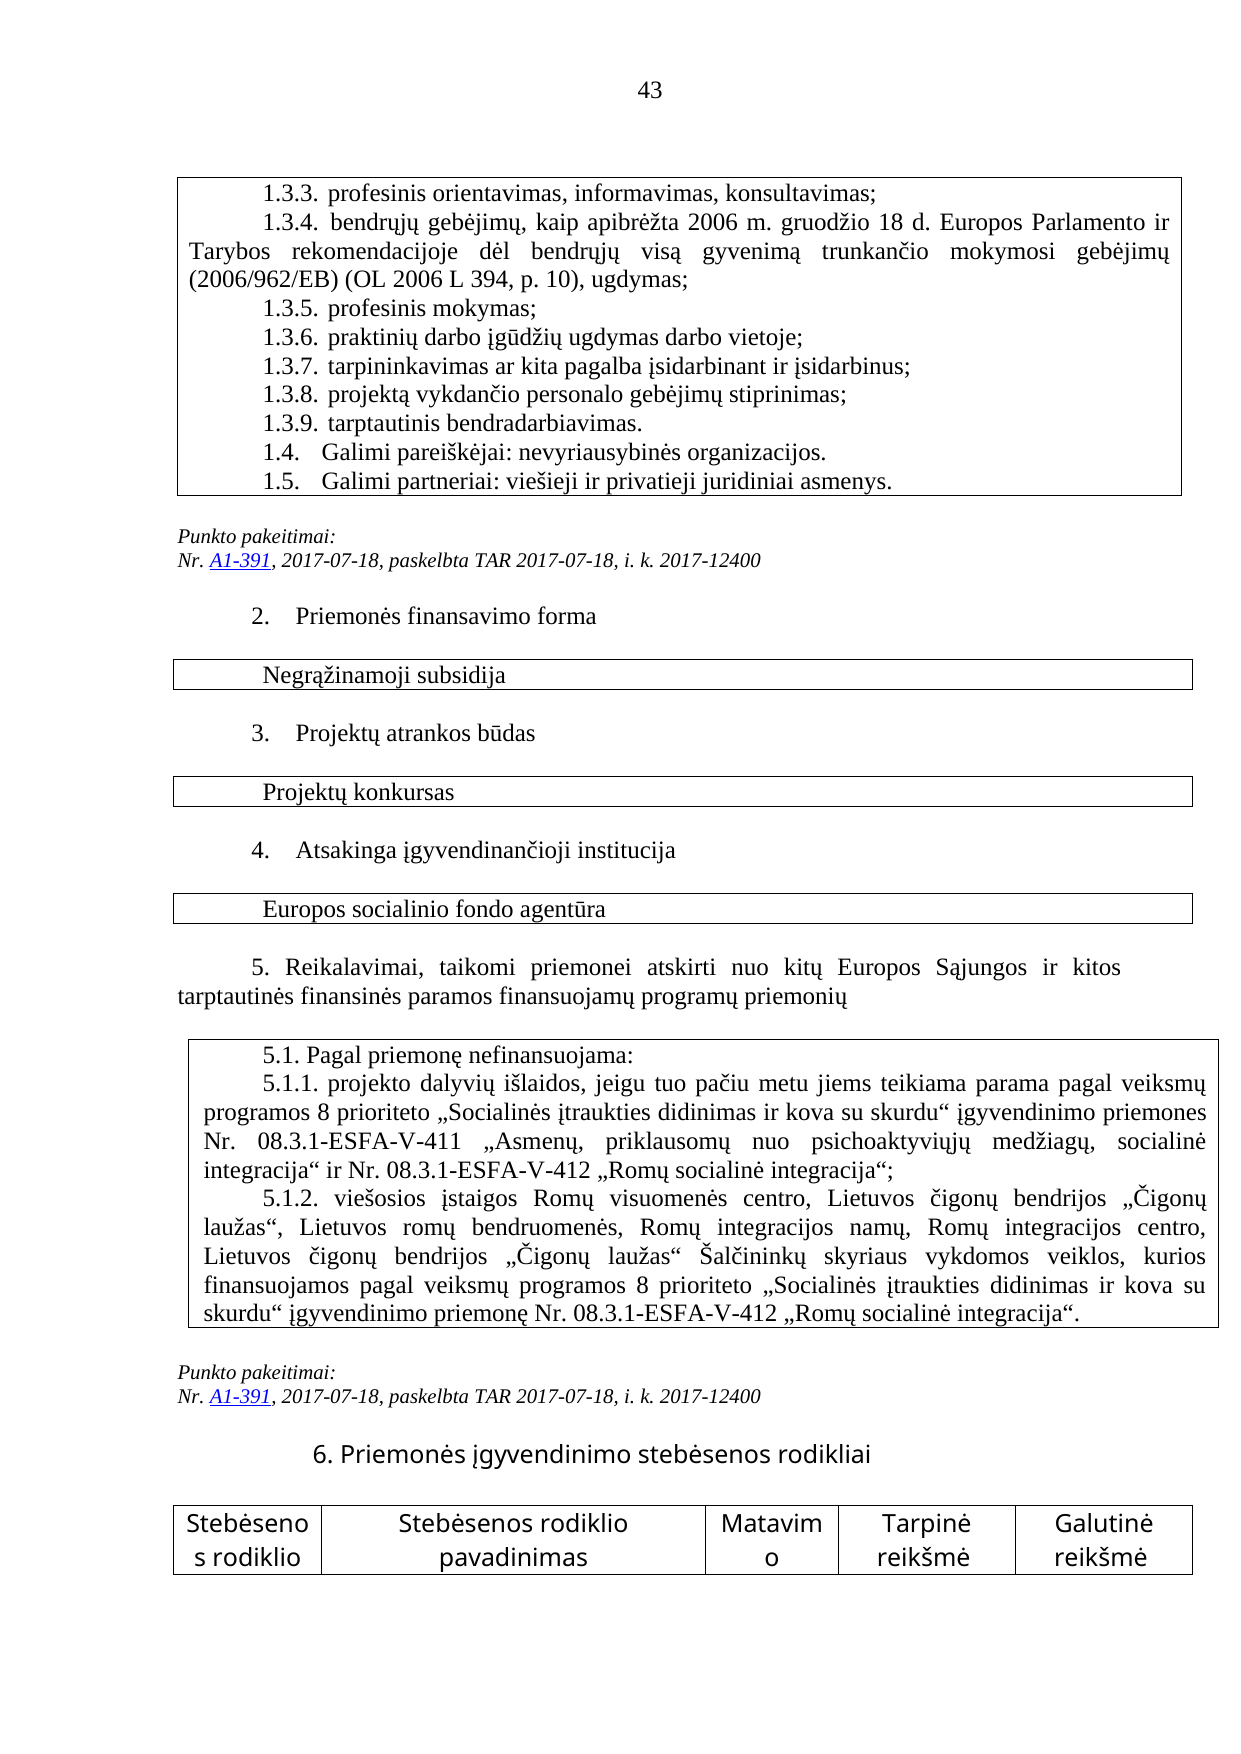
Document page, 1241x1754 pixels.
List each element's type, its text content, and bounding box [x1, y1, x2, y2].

text Nr. A1-391, 2017-07-18, paskelbta TAR 2017-07-18, i. k. 2017-12400 [177, 548, 1122, 572]
text Punkto pakeitimai: [177, 524, 1122, 548]
text 3. Projektų atrankos būdas [177, 718, 1122, 747]
table_header 1.3.3. profesinis orientavimas, informavimas, konsultavimas; 1.3.4. bendrųjų gebėjimų, kaip apibrėžta 2006 m. gruodžio 18 d. Europos Parlamento ir Tarybos rekomendacijoje dėl bendrųjų visą gyvenimą trunkančio mokymosi gebėjimų (2006/962/EB) (OL 2006 L 394, p. 10), ugdymas; 1.3.5. profesinis mokymas; 1.3.6. praktinių darbo įgūdžių ugdymas darbo vietoje; 1.3.7. tarpininkavimas ar kita pagalba įsidarbinant ir įsidarbinus; 1.3.8. projektą vykdančio personalo gebėjimų stiprinimas; 1.3.9. tarptautinis bendradarbiavimas. 1.4. Galimi pareiškėjai: nevyriausybinės organizacijos. 1.5. Galimi partneriai: viešieji ir privatieji juridiniai asmenys. [178, 178, 1181, 494]
text Punkto pakeitimai: [177, 1360, 1122, 1384]
table_header Europos socialinio fondo agentūra [174, 894, 1192, 923]
text Nr. A1-391, 2017-07-18, paskelbta TAR 2017-07-18, i. k. 2017-12400 [177, 1384, 1122, 1408]
table_header Negrąžinamoji subsidija [174, 660, 1192, 688]
text 5. Reikalavimai, taikomi priemonei atskirti nuo kitų Europos Sąjungos ir kitos tarptautinės finansinės paramos finansuojamų programų priemonių [177, 952, 1122, 1010]
table_header Stebėsenos rodiklio [174, 1506, 321, 1574]
table_header Galutinė reikšmė [1016, 1506, 1192, 1574]
table_header Stebėsenos rodiklio pavadinimas [322, 1506, 705, 1574]
table_header Matavimo [706, 1506, 838, 1574]
text 2. Priemonės finansavimo forma [177, 601, 1122, 630]
text 4. Atsakinga įgyvendinančioji institucija [177, 835, 1122, 864]
text 6. Priemonės įgyvendinimo stebėsenos rodikliai [177, 1437, 1122, 1471]
table_header Tarpinė reikšmė [839, 1506, 1015, 1574]
table_header Projektų konkursas [174, 777, 1192, 806]
table_header 5.1. Pagal priemonę nefinansuojama: 5.1.1. projekto dalyvių išlaidos, jeigu tuo pačiu metu jiems teikiama parama pagal veiksmų programos 8 prioriteto „Socialinės įtraukties didinimas ir kova su skurdu“ įgyvendinimo priemones Nr. 08.3.1-ESFA-V-411 „Asmenų, priklausomų nuo psichoaktyviųjų medžiagų, socialinė integracija“ ir Nr. 08.3.1-ESFA-V-412 „Romų socialinė integracija“; 5.1.2. viešosios įstaigos Romų visuomenės centro, Lietuvos čigonų bendrijos „Čigonų laužas“, Lietuvos romų bendruomenės, Romų integracijos namų, Romų integracijos centro, Lietuvos čigonų bendrijos „Čigonų laužas“ Šalčininkų skyriaus vykdomos veiklos, kurios finansuojamos pagal veiksmų programos 8 prioriteto „Socialinės įtraukties didinimas ir kova su skurdu“ įgyvendinimo priemonę Nr. 08.3.1-ESFA-V-412 „Romų socialinė integracija“. [189, 1040, 1218, 1327]
